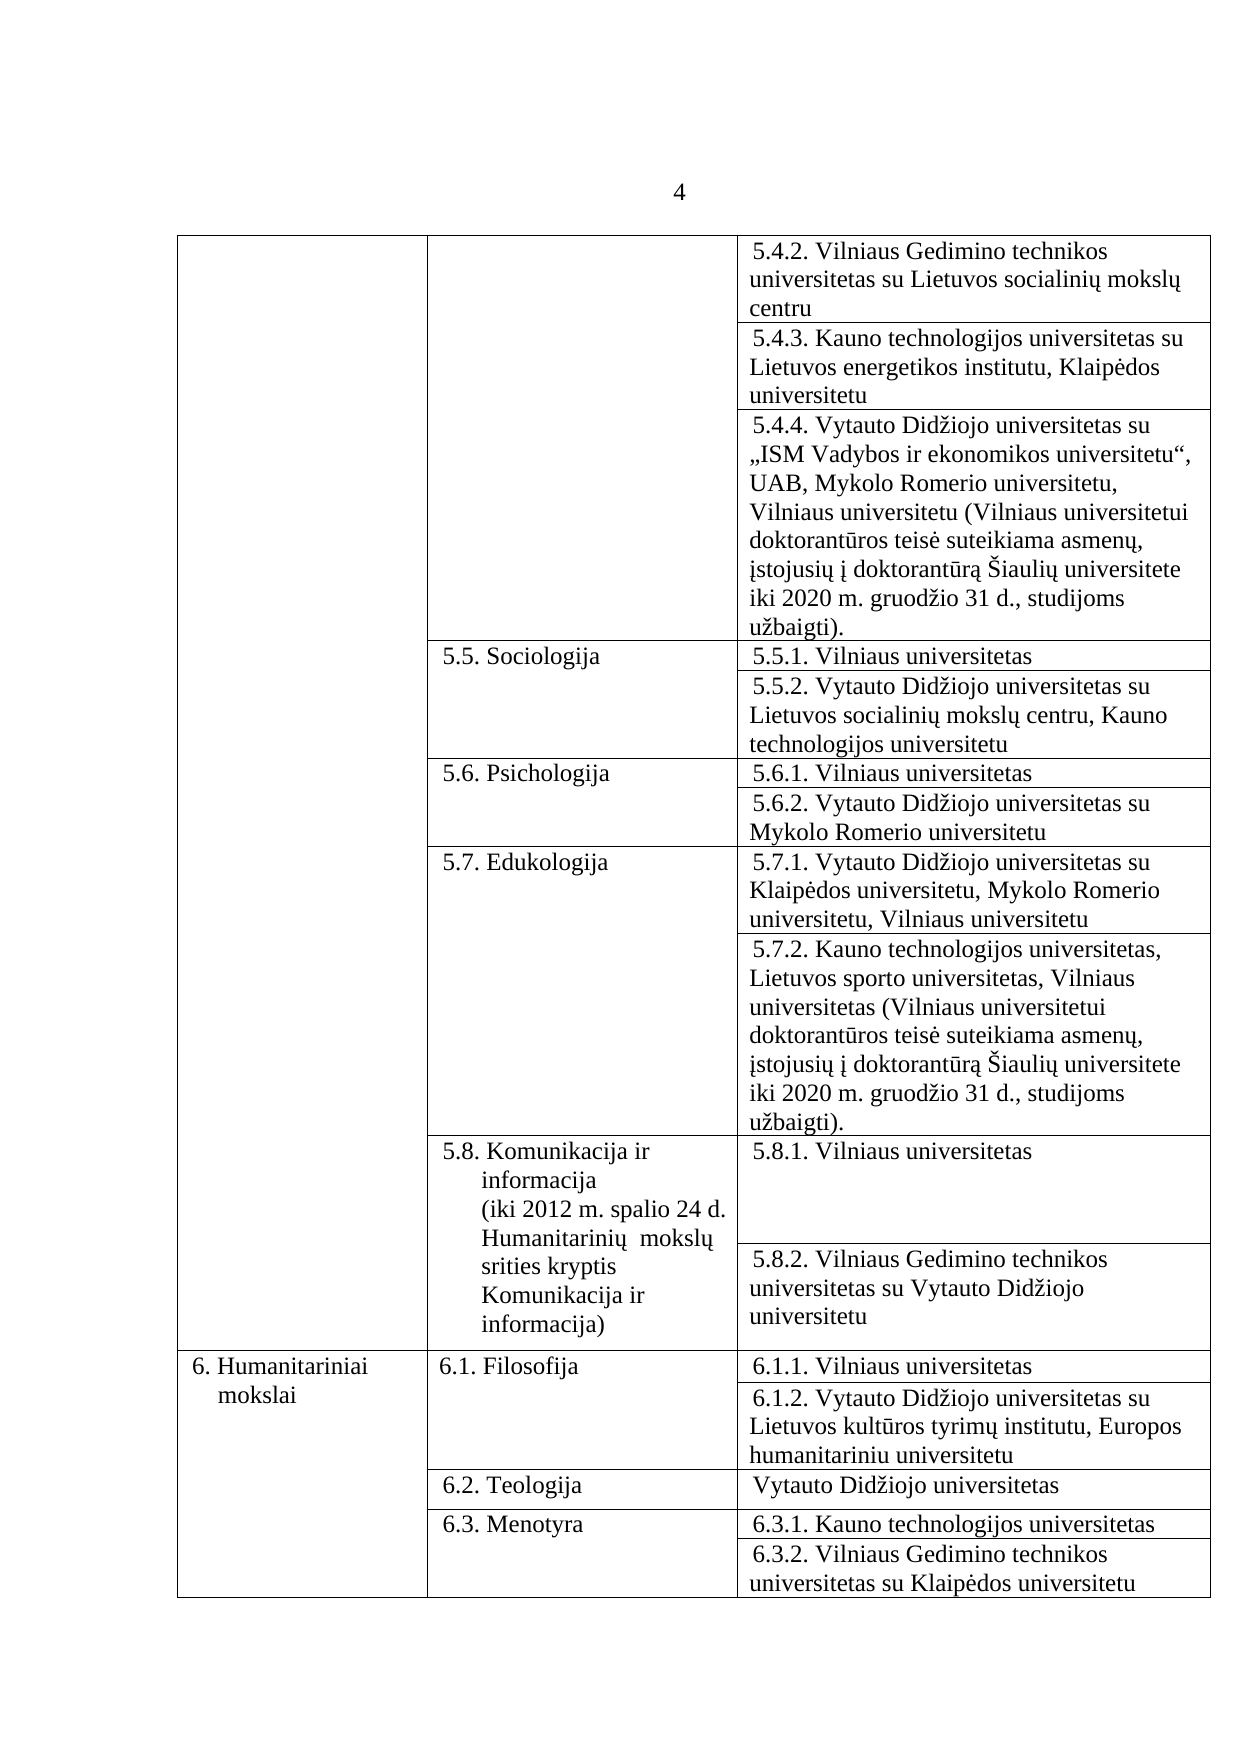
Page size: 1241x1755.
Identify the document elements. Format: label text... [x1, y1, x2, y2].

table_cell 5.4.4. Vytauto Didžiojo universitetas su „ISM Vadybos ir ekonomikos universitetu“, UAB, Mykolo Romerio universitetu, Vilniaus universitetu (Vilniaus universitetui doktorantūros teisė suteikiama asmenų, įstojusių į doktorantūrą Šiaulių universitete iki 2020 m. gruodžio 31 d., studijoms užbaigti). [738, 410, 1210, 640]
table_cell 5.6. Psichologija [428, 759, 737, 846]
table_cell 5.5.1. Vilniaus universitetas [738, 641, 1210, 670]
table_cell 6. Humanitariniai mokslai [178, 1351, 427, 1597]
table_cell 5.8.1. Vilniaus universitetas [738, 1136, 1210, 1243]
table_cell 6.3.2. Vilniaus Gedimino technikos universitetas su Klaipėdos universitetu [738, 1539, 1210, 1597]
table_cell 5.6.2. Vytauto Didžiojo universitetas su Mykolo Romerio universitetu [738, 788, 1210, 846]
table_cell 5.5. Sociologija [428, 641, 737, 757]
table_cell 5.5.2. Vytauto Didžiojo universitetas su Lietuvos socialinių mokslų centru, Kauno technologijos universitetu [738, 671, 1210, 757]
table_cell 5.4.2. Vilniaus Gedimino technikos universitetas su Lietuvos socialinių mokslų centru [738, 236, 1210, 322]
table_cell 5.8. Komunikacija ir informacija (iki 2012 m. spalio 24 d. Humanitarinių mokslų srities kryptis Komunikacija ir informacija) [428, 1136, 737, 1350]
table_cell 6.3.1. Kauno technologijos universitetas [738, 1510, 1210, 1538]
table_cell 5.4.3. Kauno technologijos universitetas su Lietuvos energetikos institutu, Klaipėdos universitetu [738, 323, 1210, 409]
table_cell 5.7.1. Vytauto Didžiojo universitetas su Klaipėdos universitetu, Mykolo Romerio universitetu, Vilniaus universitetu [738, 847, 1210, 933]
table_cell Vytauto Didžiojo universitetas [738, 1470, 1210, 1508]
table_cell 6.2. Teologija [428, 1470, 737, 1508]
table_cell 6.3. Menotyra [428, 1510, 737, 1597]
table_cell 5.7. Edukologija [428, 847, 737, 1135]
table_cell 6.1.2. Vytauto Didžiojo universitetas su Lietuvos kultūros tyrimų institutu, Europos humanitariniu universitetu [738, 1383, 1210, 1469]
table_cell 6.1.1. Vilniaus universitetas [738, 1351, 1210, 1382]
table_cell 6.1. Filosofija [428, 1351, 737, 1469]
table_cell 5.8.2. Vilniaus Gedimino technikos universitetas su Vytauto Didžiojo universitetu [738, 1244, 1210, 1350]
table_cell 5.6.1. Vilniaus universitetas [738, 759, 1210, 787]
table_cell 5.7.2. Kauno technologijos universitetas, Lietuvos sporto universitetas, Vilniaus universitetas (Vilniaus universitetui doktorantūros teisė suteikiama asmenų, įstojusių į doktorantūrą Šiaulių universitete iki 2020 m. gruodžio 31 d., studijoms užbaigti). [738, 934, 1210, 1135]
table_cell [428, 236, 737, 640]
table_cell [178, 236, 427, 1350]
